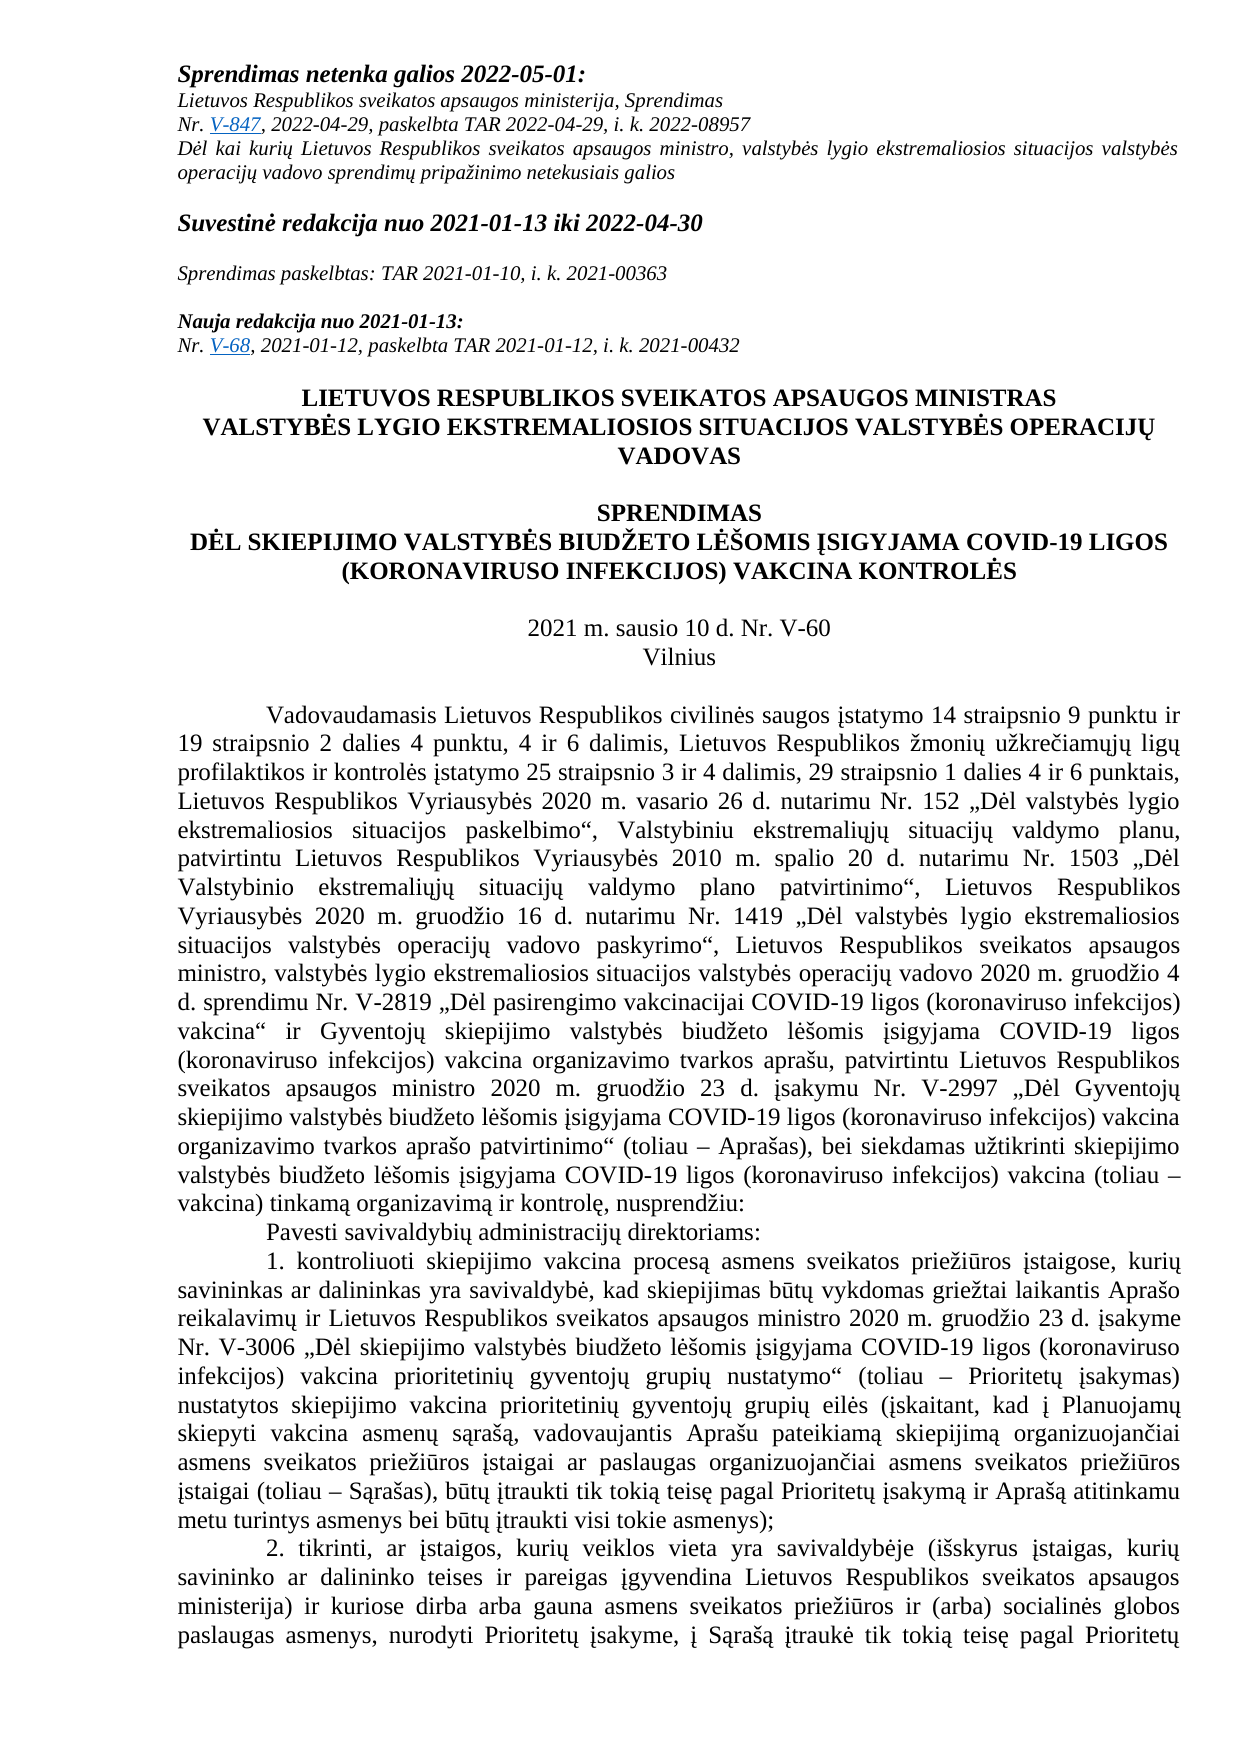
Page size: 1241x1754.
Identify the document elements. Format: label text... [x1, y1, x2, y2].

text VALSTYBĖS LYGIO EKSTREMALIOSIOS SITUACIJOS VALSTYBĖS OPERACIJŲ VADOVAS [177, 412, 1181, 470]
text Nr. V-68, 2021-01-12, paskelbta TAR 2021-01-12, i. k. 2021-00432 [177, 333, 1181, 357]
text Dėl kai kurių Lietuvos Respublikos sveikatos apsaugos ministro, valstybės lygio ekstremaliosios situacijos valstybės operacijų vadovo sprendimų pripažinimo netekusiais galios [177, 136, 1181, 184]
text 2. tikrinti, ar įstaigos, kurių veiklos vieta yra savivaldybėje (išskyrus įstaigas, kurių savininko ar dalininko teises ir pareigas įgyvendina Lietuvos Respublikos sveikatos apsaugos ministerija) ir kuriose dirba arba gauna asmens sveikatos priežiūros ir (arba) socialinės globos paslaugas asmenys, nurodyti Prioritetų įsakyme, į Sąrašą įtraukė tik tokią teisę pagal Prioritetų [177, 1533, 1181, 1648]
text Nauja redakcija nuo 2021-01-13: [177, 309, 1181, 333]
text Vadovaudamasis Lietuvos Respublikos civilinės saugos įstatymo 14 straipsnio 9 punktu ir 19 straipsnio 2 dalies 4 punktu, 4 ir 6 dalimis, Lietuvos Respublikos žmonių užkrečiamųjų ligų profilaktikos ir kontrolės įstatymo 25 straipsnio 3 ir 4 dalimis, 29 straipsnio 1 dalies 4 ir 6 punktais, Lietuvos Respublikos Vyriausybės 2020 m. vasario 26 d. nutarimu Nr. 152 „Dėl valstybės lygio ekstremaliosios situacijos paskelbimo“, Valstybiniu ekstremaliųjų situacijų valdymo planu, patvirtintu Lietuvos Respublikos Vyriausybės 2010 m. spalio 20 d. nutarimu Nr. 1503 „Dėl Valstybinio ekstremaliųjų situacijų valdymo plano patvirtinimo“, Lietuvos Respublikos Vyriausybės 2020 m. gruodžio 16 d. nutarimu Nr. 1419 „Dėl valstybės lygio ekstremaliosios situacijos valstybės operacijų vadovo paskyrimo“, Lietuvos Respublikos sveikatos apsaugos ministro, valstybės lygio ekstremaliosios situacijos valstybės operacijų vadovo 2020 m. gruodžio 4 d. sprendimu Nr. V-2819 „Dėl pasirengimo vakcinacijai COVID-19 ligos (koronaviruso infekcijos) vakcina“ ir Gyventojų skiepijimo valstybės biudžeto lėšomis įsigyjama COVID-19 ligos (koronaviruso infekcijos) vakcina organizavimo tvarkos aprašu, patvirtintu Lietuvos Respublikos sveikatos apsaugos ministro 2020 m. gruodžio 23 d. įsakymu Nr. V-2997 „Dėl Gyventojų skiepijimo valstybės biudžeto lėšomis įsigyjama COVID-19 ligos (koronaviruso infekcijos) vakcina organizavimo tvarkos aprašo patvirtinimo“ (toliau – Aprašas), bei siekdamas užtikrinti skiepijimo valstybės biudžeto lėšomis įsigyjama COVID-19 ligos (koronaviruso infekcijos) vakcina (toliau – vakcina) tinkamą organizavimą ir kontrolę, nusprendžiu: [177, 700, 1181, 1217]
text Pavesti savivaldybių administracijų direktoriams: [177, 1217, 1181, 1246]
text Suvestinė redakcija nuo 2021-01-13 iki 2022-04-30 [177, 208, 1181, 237]
text SPRENDIMAS [177, 498, 1181, 527]
text 1. kontroliuoti skiepijimo vakcina procesą asmens sveikatos priežiūros įstaigose, kurių savininkas ar dalininkas yra savivaldybė, kad skiepijimas būtų vykdomas griežtai laikantis Aprašo reikalavimų ir Lietuvos Respublikos sveikatos apsaugos ministro 2020 m. gruodžio 23 d. įsakyme Nr. V-3006 „Dėl skiepijimo valstybės biudžeto lėšomis įsigyjama COVID-19 ligos (koronaviruso infekcijos) vakcina prioritetinių gyventojų grupių nustatymo“ (toliau – Prioritetų įsakymas) nustatytos skiepijimo vakcina prioritetinių gyventojų grupių eilės (įskaitant, kad į Planuojamų skiepyti vakcina asmenų sąrašą, vadovaujantis Aprašu pateikiamą skiepijimą organizuojančiai asmens sveikatos priežiūros įstaigai ar paslaugas organizuojančiai asmens sveikatos priežiūros įstaigai (toliau – Sąrašas), būtų įtraukti tik tokią teisę pagal Prioritetų įsakymą ir Aprašą atitinkamu metu turintys asmenys bei būtų įtraukti visi tokie asmenys); [177, 1246, 1181, 1533]
text DĖL SKIEPIJIMO VALSTYBĖS BIUDŽETO LĖŠOMIS ĮSIGYJAMA COVID-19 LIGOS (KORONAVIRUSO INFEKCIJOS) VAKCINA KONTROLĖS [177, 527, 1181, 585]
text Sprendimas netenka galios 2022-05-01: [177, 59, 1181, 88]
text LIETUVOS RESPUBLIKOS SVEIKATOS APSAUGOS MINISTRAS [177, 383, 1181, 412]
text Nr. V-847, 2022-04-29, paskelbta TAR 2022-04-29, i. k. 2022-08957 [177, 112, 1181, 136]
text Sprendimas paskelbtas: TAR 2021-01-10, i. k. 2021-00363 [177, 261, 1181, 285]
text 2021 m. sausio 10 d. Nr. V-60 Vilnius [177, 613, 1181, 671]
text Lietuvos Respublikos sveikatos apsaugos ministerija, Sprendimas [177, 88, 1181, 112]
